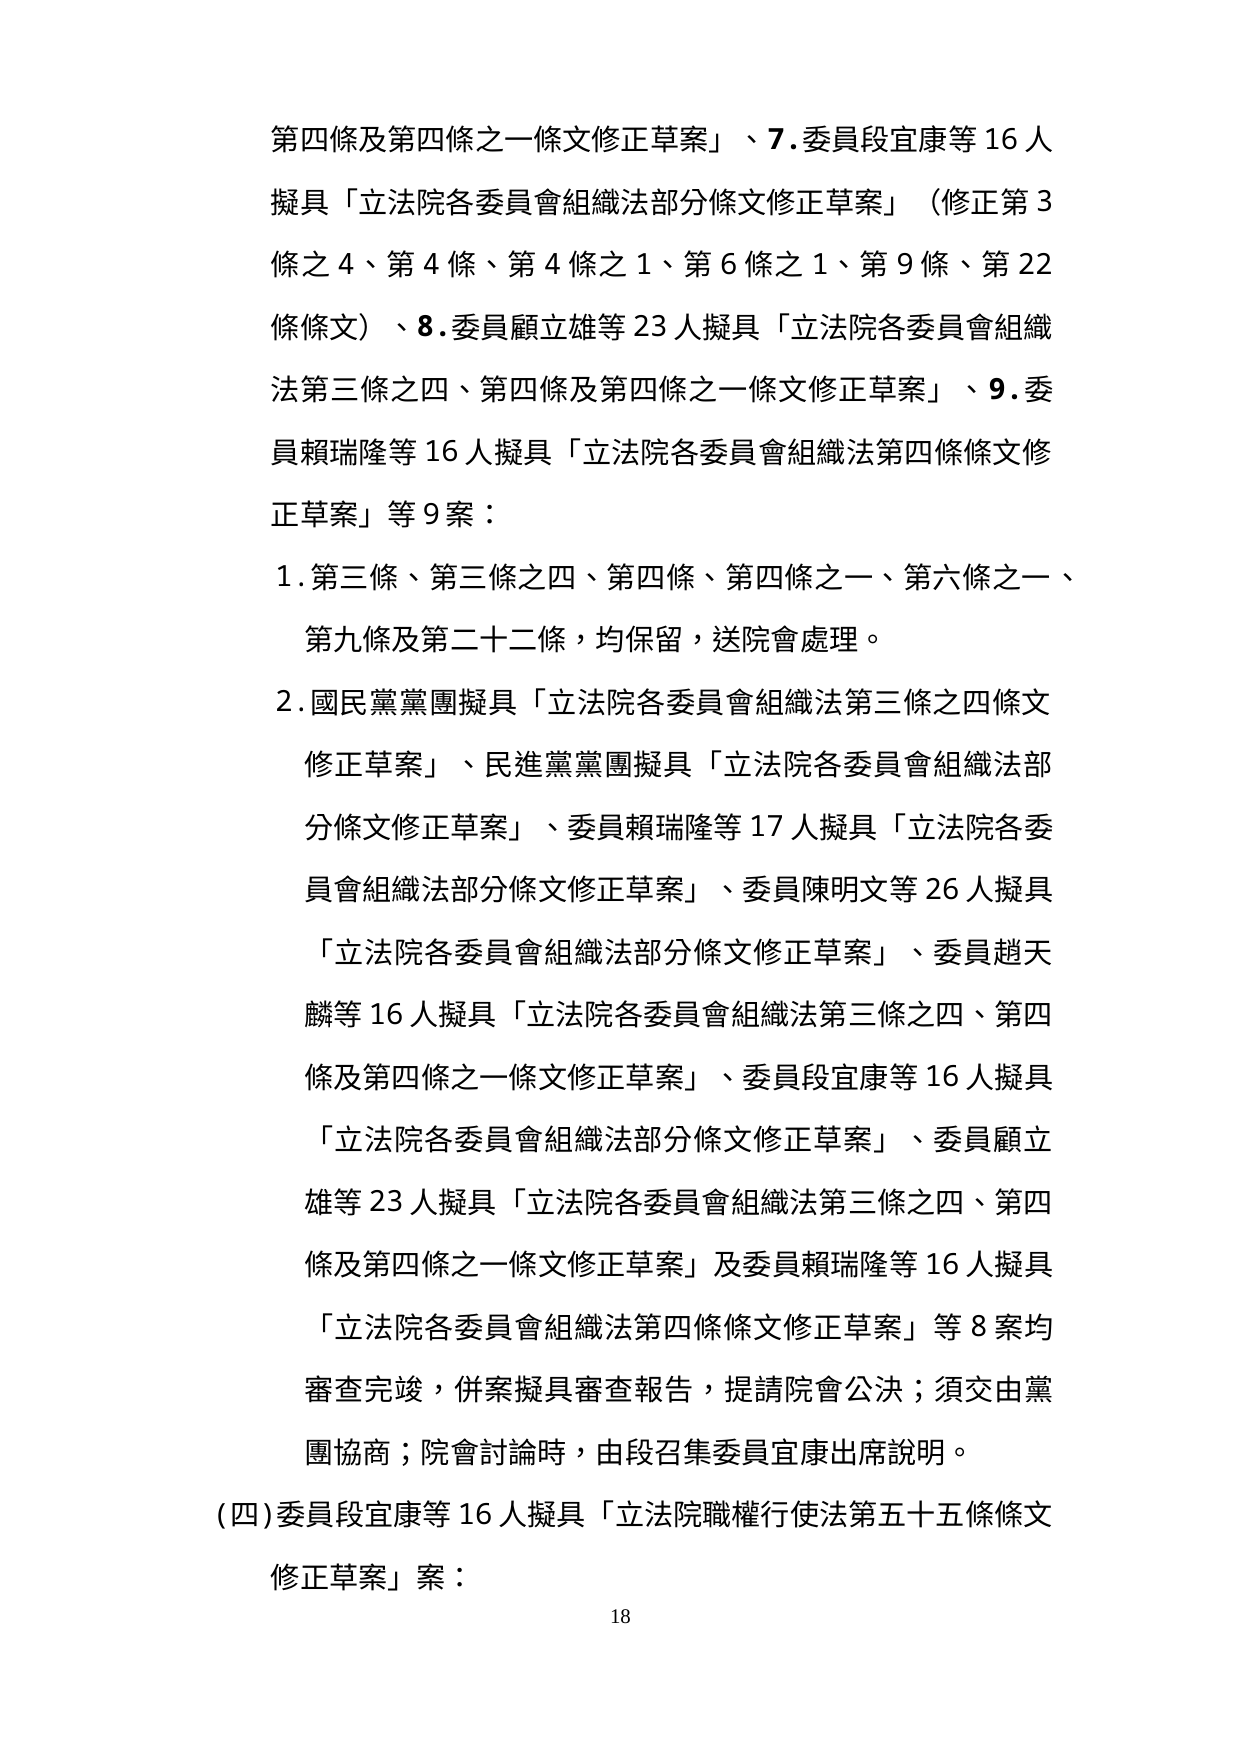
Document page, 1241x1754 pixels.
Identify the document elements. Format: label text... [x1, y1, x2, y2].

text (三)1.國民黨黨團擬具「立法院各委員會組織法第三條之四條文修正草案」、2.民進黨黨團擬具「立法院各委員會組織法部分條文修正草案」（修正第3條之4、第4條、第4條之1、第6條之1、第9條、第22條條文）、3.委員段宜康等16人擬具「立法院各委員會組織法第三條、第十七條及第二十二條條文修正草案」(修正第3條、第22條條文)、4.委員賴瑞隆等17人擬具「立法院各委員會組織法部分條文修正草案」(修正第3條之4、第4條、第22條條文)、5.委員陳明文等26人擬具「立法院各委員會組織法部分條文修正草案」(修正第3條之4、第4條、第4條之1、第22條條文)、6.委員趙天麟等16人擬具「立法院各委員會組織法第三條之四、第四條及第四條之一條文修正草案」、7.委員段宜康等16人擬具「立法院各委員會組織法部分條文修正草案」（修正第3條之4、第4條、第4條之1、第6條之1、第9條、第22條條文）、8.委員顧立雄等23人擬具「立法院各委員會組織法第三條之四、第四條及第四條之一條文修正草案」、9.委員賴瑞隆等16人擬具「立法院各委員會組織法第四條條文修正草案」等9案： [212, 96, 1053, 534]
text 2.國民黨黨團擬具「立法院各委員會組織法第三條之四條文修正草案」、民進黨黨團擬具「立法院各委員會組織法部分條文修正草案」、委員賴瑞隆等17人擬具「立法院各委員會組織法部分條文修正草案」、委員陳明文等26人擬具「立法院各委員會組織法部分條文修正草案」、委員趙天麟等16人擬具「立法院各委員會組織法第三條之四、第四條及第四條之一條文修正草案」、委員段宜康等16人擬具「立法院各委員會組織法部分條文修正草案」、委員顧立雄等23人擬具「立法院各委員會組織法第三條之四、第四條及第四條之一條文修正草案」及委員賴瑞隆等16人擬具「立法院各委員會組織法第四條條文修正草案」等8案均審查完竣，併案擬具審查報告，提請院會公決；須交由黨團協商；院會討論時，由段召集委員宜康出席說明。 [275, 659, 1053, 1471]
text 1.第三條、第三條之四、第四條、第四條之一、第六條之一、第九條及第二十二條，均保留，送院會處理。 [275, 534, 1053, 659]
text (四)委員段宜康等16人擬具「立法院職權行使法第五十五條條文修正草案」案： [212, 1471, 1053, 1596]
